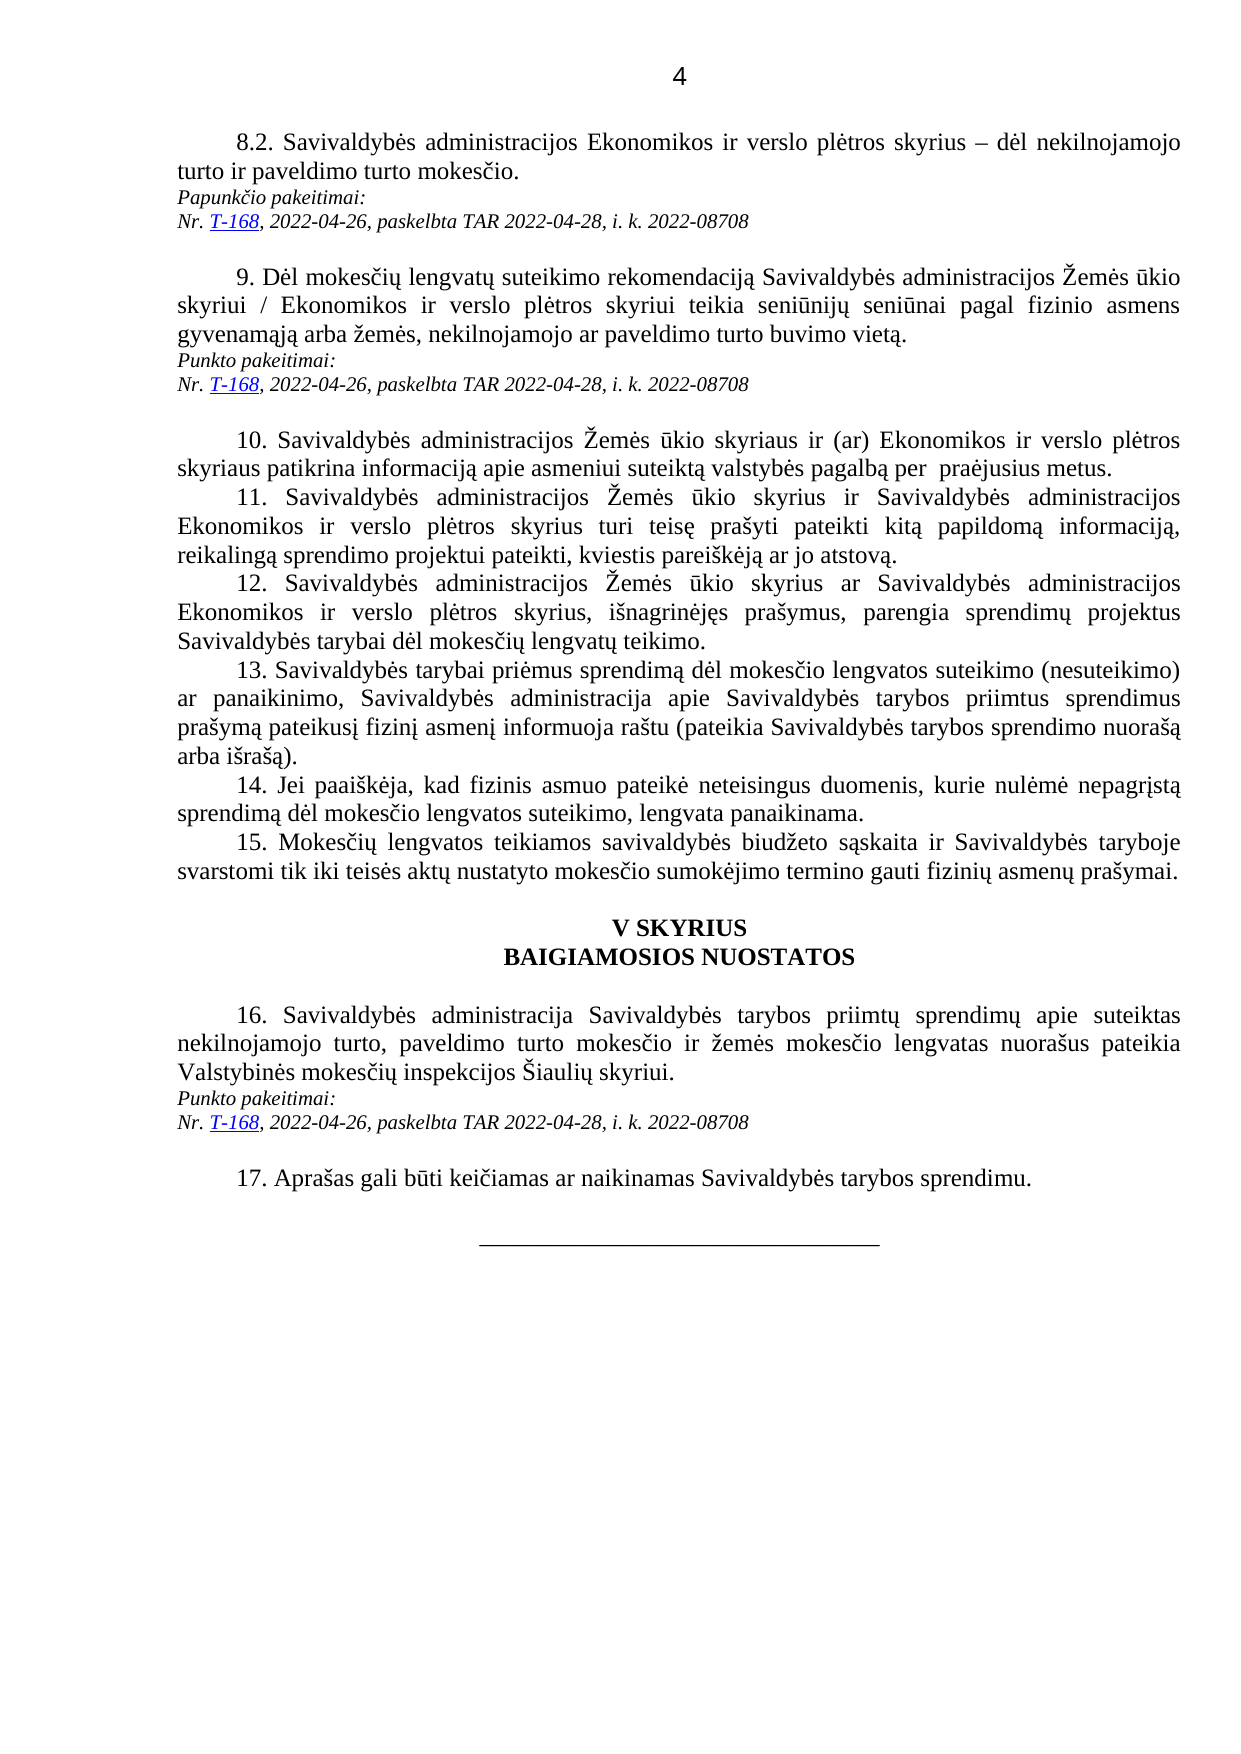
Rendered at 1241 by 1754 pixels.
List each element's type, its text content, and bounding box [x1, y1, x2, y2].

text Papunkčio pakeitimai: [177, 185, 1182, 209]
text 13. Savivaldybės tarybai priėmus sprendimą dėl mokesčio lengvatos suteikimo (nesuteikimo) ar panaikinimo, Savivaldybės administracija apie Savivaldybės tarybos priimtus sprendimus prašymą pateikusį fizinį asmenį informuoja raštu (pateikia Savivaldybės tarybos sprendimo nuorašą arba išrašą). [177, 655, 1182, 770]
text 16. Savivaldybės administracija Savivaldybės tarybos priimtų sprendimų apie suteiktas nekilnojamojo turto, paveldimo turto mokesčio ir žemės mokesčio lengvatas nuorašus pateikia Valstybinės mokesčių inspekcijos Šiaulių skyriui. [177, 1000, 1182, 1086]
text 9. Dėl mokesčių lengvatų suteikimo rekomendaciją Savivaldybės administracijos Žemės ūkio skyriui / Ekonomikos ir verslo plėtros skyriui teikia seniūnijų seniūnai pagal fizinio asmens gyvenamąją arba žemės, nekilnojamojo ar paveldimo turto buvimo vietą. [177, 262, 1182, 348]
text Nr. T-168, 2022-04-26, paskelbta TAR 2022-04-28, i. k. 2022-08708 [177, 372, 1182, 396]
text 8.2. Savivaldybės administracijos Ekonomikos ir verslo plėtros skyrius – dėl nekilnojamojo turto ir paveldimo turto mokesčio. [177, 127, 1182, 185]
text 15. Mokesčių lengvatos teikiamos savivaldybės biudžeto sąskaita ir Savivaldybės taryboje svarstomi tik iki teisės aktų nustatyto mokesčio sumokėjimo termino gauti fizinių asmenų prašymai. [177, 827, 1182, 885]
text 12. Savivaldybės administracijos Žemės ūkio skyrius ar Savivaldybės administracijos Ekonomikos ir verslo plėtros skyrius, išnagrinėjęs prašymus, parengia sprendimų projektus Savivaldybės tarybai dėl mokesčių lengvatų teikimo. [177, 568, 1182, 655]
text 14. Jei paaiškėja, kad fizinis asmuo pateikė neteisingus duomenis, kurie nulėmė nepagrįstą sprendimą dėl mokesčio lengvatos suteikimo, lengvata panaikinama. [177, 770, 1182, 827]
text BAIGIAMOSIOS NUOSTATOS [177, 942, 1182, 971]
text V SKYRIUS [177, 913, 1182, 942]
text Nr. T-168, 2022-04-26, paskelbta TAR 2022-04-28, i. k. 2022-08708 [177, 209, 1182, 233]
text Punkto pakeitimai: [177, 348, 1182, 372]
text 17. Aprašas gali būti keičiamas ar naikinamas Savivaldybės tarybos sprendimu. [177, 1163, 1182, 1192]
text 10. Savivaldybės administracijos Žemės ūkio skyriaus ir (ar) Ekonomikos ir verslo plėtros skyriaus patikrina informaciją apie asmeniui suteiktą valstybės pagalbą per praėjusius metus. [177, 425, 1182, 482]
text ________________________________ [177, 1220, 1182, 1249]
text Punkto pakeitimai: [177, 1086, 1182, 1110]
text 11. Savivaldybės administracijos Žemės ūkio skyrius ir Savivaldybės administracijos Ekonomikos ir verslo plėtros skyrius turi teisę prašyti pateikti kitą papildomą informaciją, reikalingą sprendimo projektui pateikti, kviestis pareiškėją ar jo atstovą. [177, 482, 1182, 568]
text Nr. T-168, 2022-04-26, paskelbta TAR 2022-04-28, i. k. 2022-08708 [177, 1110, 1182, 1134]
